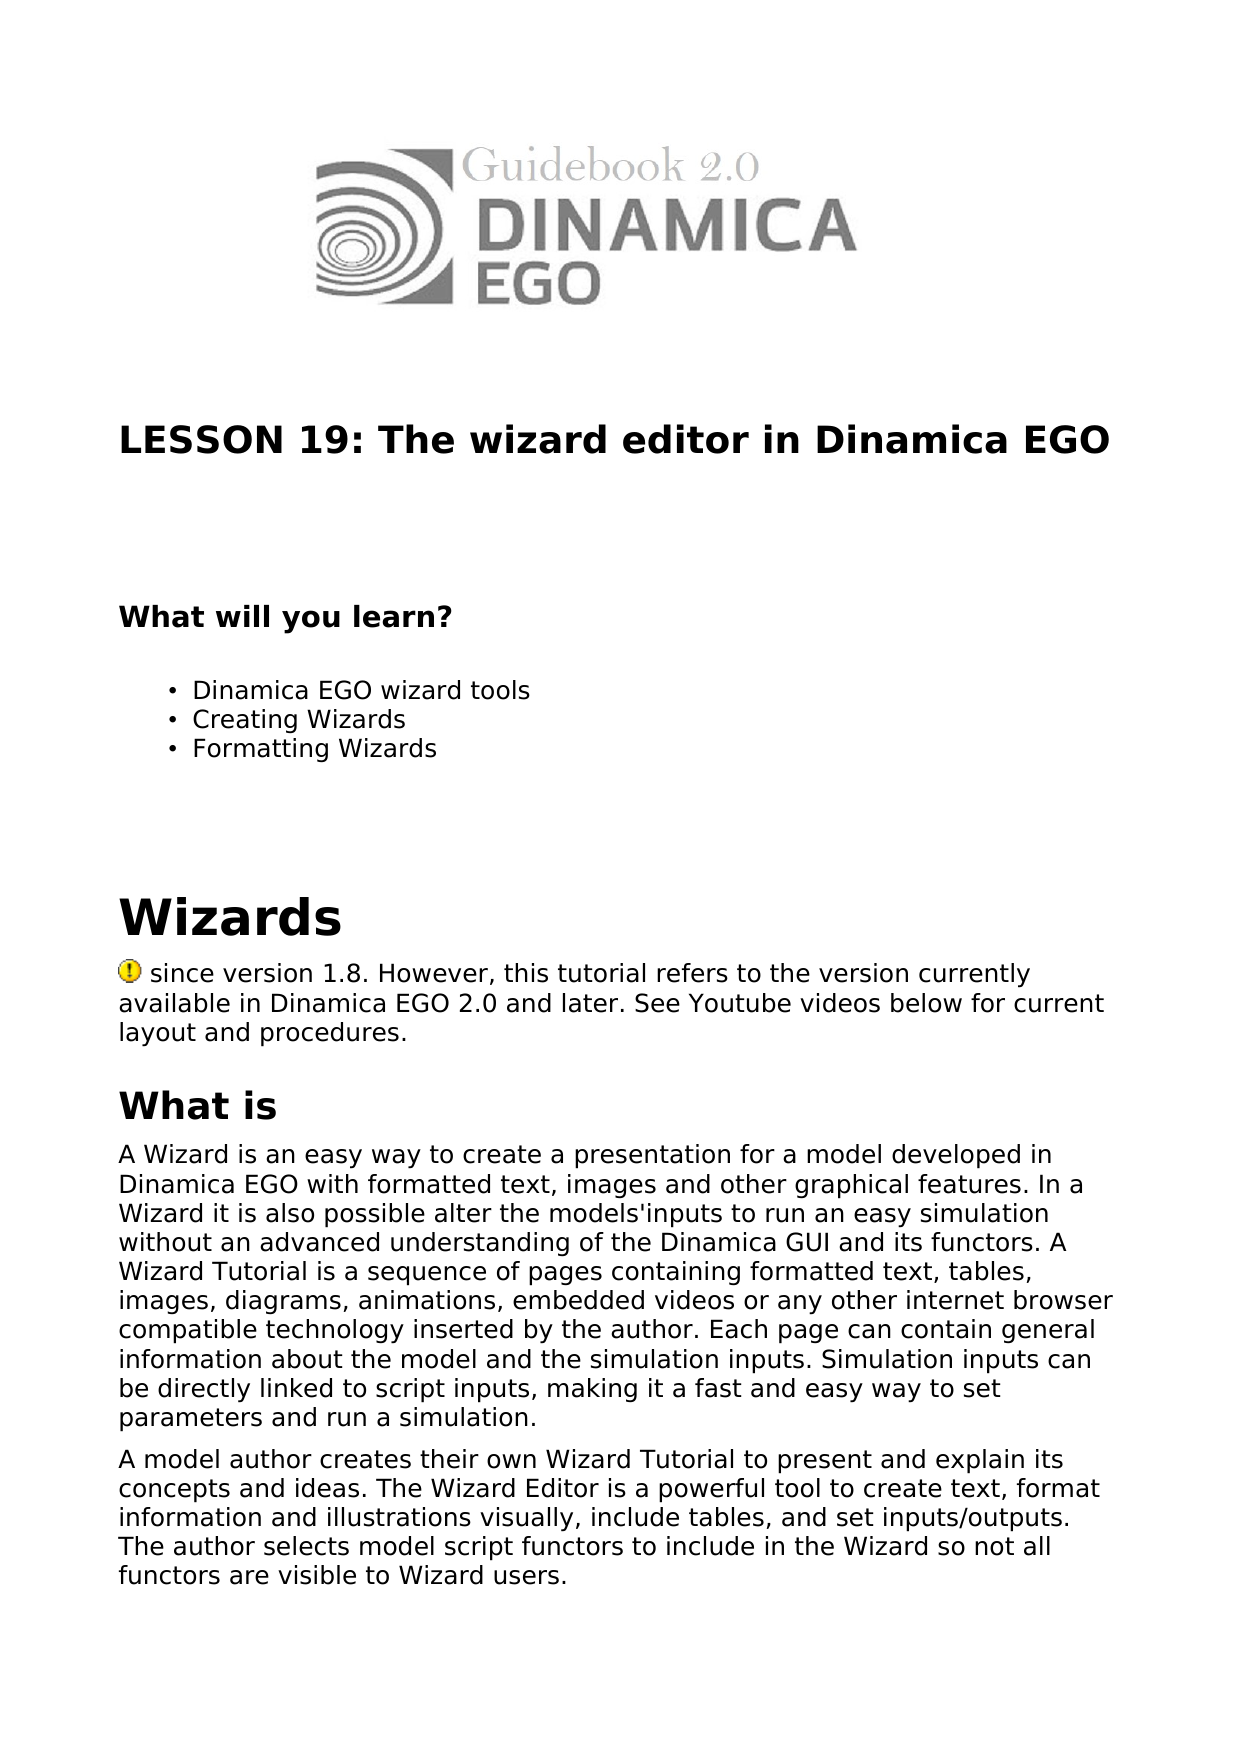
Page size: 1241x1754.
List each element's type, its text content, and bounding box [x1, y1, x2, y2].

picture [307, 118, 933, 323]
subtitle Wizards [118, 889, 1122, 947]
text A Wizard is an easy way to create a presentation for a model developed in Dinamica EGO with formatted text, images and other graphical features. In a Wizard it is also possible alter the models'inputs to run an easy simulation without an advanced understanding of the Dinamica GUI and its functors. A Wizard Tutorial is a sequence of pages containing formatted text, tables, images, diagrams, animations, embedded videos or any other internet browser compatible technology inserted by the author. Each page can contain general information about the model and the simulation inputs. Simulation inputs can be directly linked to script inputs, making it a fast and easy way to set parameters and run a simulation. [118, 1141, 1122, 1432]
list Dinamica EGO wizard tools [177, 676, 1122, 705]
subtitle LESSON 19: The wizard editor in Dinamica EGO [118, 419, 1122, 462]
subtitle What will you learn? [118, 600, 1122, 634]
list Formatting Wizards [177, 734, 1122, 763]
text since version 1.8. However, this tutorial refers to the version currently available in Dinamica EGO 2.0 and later. See Youtube videos below for current layout and procedures. [118, 959, 1122, 1047]
list Creating Wizards [177, 705, 1122, 734]
text A model author creates their own Wizard Tutorial to present and explain its concepts and ideas. The Wizard Editor is a powerful tool to create text, format information and illustrations visually, include tables, and set inputs/outputs. The author selects model script functors to include in the Wizard so not all functors are visible to Wizard users. [118, 1445, 1122, 1591]
picture [118, 959, 142, 983]
subtitle What is [118, 1084, 1122, 1128]
